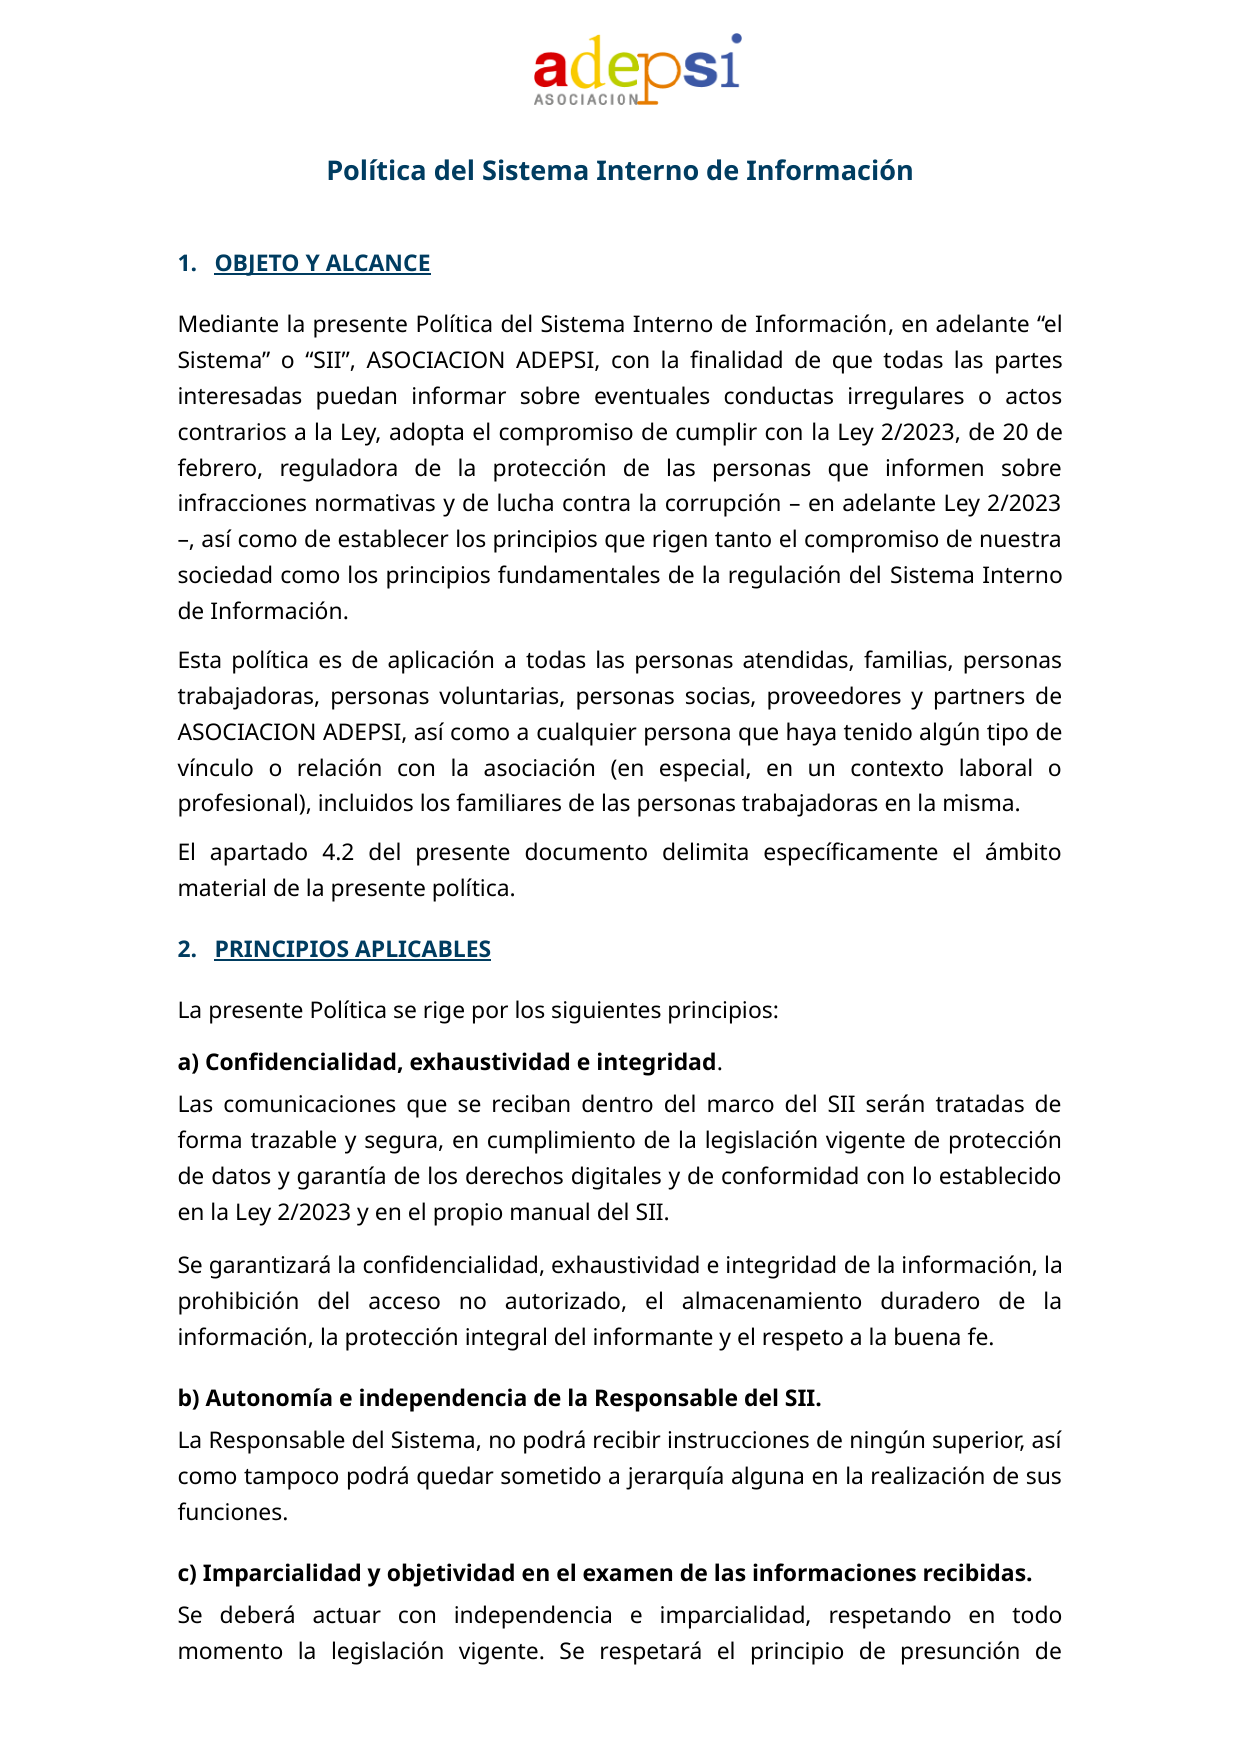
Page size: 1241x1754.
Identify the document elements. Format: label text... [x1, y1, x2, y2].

text La Responsable del Sistema, no podrá recibir instrucciones de ningún superior, así como tampoco podrá quedar sometido a jerarquía alguna en la realización de sus funciones. [177, 1424, 1063, 1527]
text a) Confidencialidad, exhaustividad e integridad. [177, 1046, 1063, 1077]
text El apartado 4.2 del presente documento delimita específicamente el ámbito material de la presente política. [177, 836, 1063, 903]
text Las comunicaciones que se reciban dentro del marco del SII serán tratadas de forma trazable y segura, en cumplimiento de la legislación vigente de protección de datos y garantía de los derechos digitales y de conformidad con lo establecido en la Ley 2/2023 y en el propio manual del SII. [177, 1088, 1063, 1227]
list PRINCIPIOS APLICABLES [177, 933, 1063, 964]
text Se deberá actuar con independencia e imparcialidad, respetando en todo momento la legislación vigente. Se respetará el principio de presunción de [177, 1599, 1063, 1666]
subtitle Política del Sistema Interno de Información [177, 152, 1063, 189]
text c) Imparcialidad y objetividad en el examen de las informaciones recibidas. [177, 1557, 1063, 1588]
text Esta política es de aplicación a todas las personas atendidas, familias, personas trabajadoras, personas voluntarias, personas socias, proveedores y partners de ASOCIACION ADEPSI, así como a cualquier persona que haya tenido algún tipo de vínculo o relación con la asociación (en especial, en un contexto laboral o profesional), incluidos los familiares de las personas trabajadoras en la misma. [177, 644, 1063, 819]
text La presente Política se rige por los siguientes principios: [177, 994, 1063, 1025]
text b) Autonomía e independencia de la Responsable del SII. [177, 1382, 1063, 1413]
text Mediante la presente Política del Sistema Interno de Información, en adelante “el Sistema” o “SII”, ASOCIACION ADEPSI, con la finalidad de que todas las partes interesadas puedan informar sobre eventuales conductas irregulares o actos contrarios a la Ley, adopta el compromiso de cumplir con la Ley 2/2023, de 20 de febrero, reguladora de la protección de las personas que informen sobre infracciones normativas y de lucha contra la corrupción – en adelante Ley 2/2023 –, así como de establecer los principios que rigen tanto el compromiso de nuestra sociedad como los principios fundamentales de la regulación del Sistema Interno de Información. [177, 308, 1063, 626]
text Se garantizará la confidencialidad, exhaustividad e integridad de la información, la prohibición del acceso no autorizado, el almacenamiento duradero de la información, la protección integral del informante y el respeto a la buena fe. [177, 1249, 1063, 1352]
list OBJETO Y ALCANCE [177, 247, 1063, 278]
